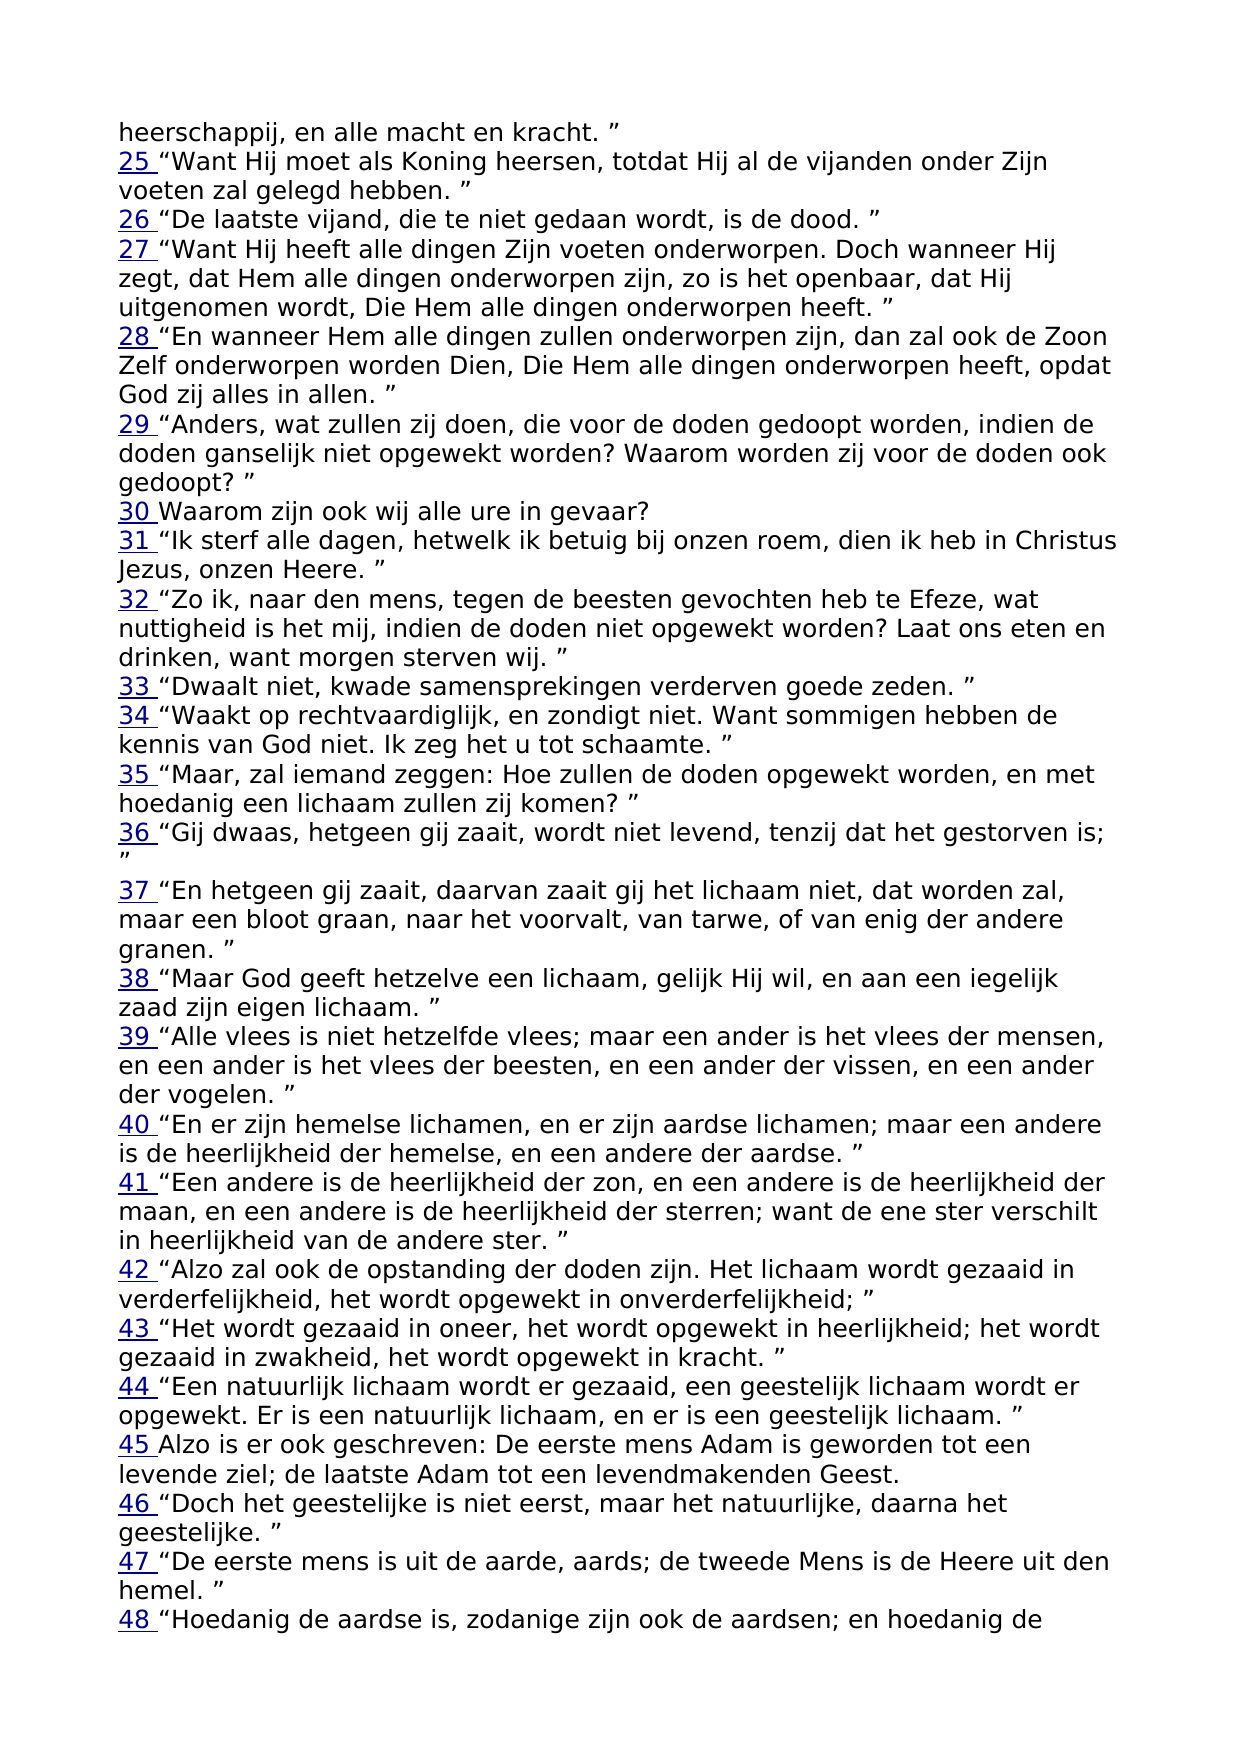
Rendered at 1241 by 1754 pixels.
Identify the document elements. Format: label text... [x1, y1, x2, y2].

text heerschappij, en alle macht en kracht. ” 25 “Want Hij moet als Koning heersen, totdat Hij al de vijanden onder Zijn voeten zal gelegd hebben. ” 26 “De laatste vijand, die te niet gedaan wordt, is de dood. ” 27 “Want Hij heeft alle dingen Zijn voeten onderworpen. Doch wanneer Hij zegt, dat Hem alle dingen onderworpen zijn, zo is het openbaar, dat Hij uitgenomen wordt, Die Hem alle dingen onderworpen heeft. ” 28 “En wanneer Hem alle dingen zullen onderworpen zijn, dan zal ook de Zoon Zelf onderworpen worden Dien, Die Hem alle dingen onderworpen heeft, opdat God zij alles in allen. ” 29 “Anders, wat zullen zij doen, die voor de doden gedoopt worden, indien de doden ganselijk niet opgewekt worden? Waarom worden zij voor de doden ook gedoopt? ” 30 Waarom zijn ook wij alle ure in gevaar? 31 “Ik sterf alle dagen, hetwelk ik betuig bij onzen roem, dien ik heb in Christus Jezus, onzen Heere. ” 32 “Zo ik, naar den mens, tegen de beesten gevochten heb te Efeze, wat nuttigheid is het mij, indien de doden niet opgewekt worden? Laat ons eten en drinken, want morgen sterven wij. ” 33 “Dwaalt niet, kwade samensprekingen verderven goede zeden. ” 34 “Waakt op rechtvaardiglijk, en zondigt niet. Want sommigen hebben de kennis van God niet. Ik zeg het u tot schaamte. ” 35 “Maar, zal iemand zeggen: Hoe zullen de doden opgewekt worden, en met hoedanig een lichaam zullen zij komen? ” 36 “Gij dwaas, hetgeen gij zaait, wordt niet levend, tenzij dat het gestorven is; ” 37 “En hetgeen gij zaait, daarvan zaait gij het lichaam niet, dat worden zal, maar een bloot graan, naar het voorvalt, van tarwe, of van enig der andere granen. ” 38 “Maar God geeft hetzelve een lichaam, gelijk Hij wil, en aan een iegelijk zaad zijn eigen lichaam. ” 39 “Alle vlees is niet hetzelfde vlees; maar een ander is het vlees der mensen, en een ander is het vlees der beesten, en een ander der vissen, en een ander der vogelen. ” 40 “En er zijn hemelse lichamen, en er zijn aardse lichamen; maar een andere is de heerlijkheid der hemelse, en een andere der aardse. ” 41 “Een andere is de heerlijkheid der zon, en een andere is de heerlijkheid der maan, en een andere is de heerlijkheid der sterren; want de ene ster verschilt in heerlijkheid van de andere ster. ” 42 “Alzo zal ook de opstanding der doden zijn. Het lichaam wordt gezaaid in verderfelijkheid, het wordt opgewekt in onverderfelijkheid; ” 43 “Het wordt gezaaid in oneer, het wordt opgewekt in heerlijkheid; het wordt gezaaid in zwakheid, het wordt opgewekt in kracht. ” 44 “Een natuurlijk lichaam wordt er gezaaid, een geestelijk lichaam wordt er opgewekt. Er is een natuurlijk lichaam, en er is een geestelijk lichaam. ” 45 Alzo is er ook geschreven: De eerste mens Adam is geworden tot een levende ziel; de laatste Adam tot een levendmakenden Geest. 46 “Doch het geestelijke is niet eerst, maar het natuurlijke, daarna het geestelijke. ” 47 “De eerste mens is uit de aarde, aards; de tweede Mens is de Heere uit den hemel. ” 48 “Hoedanig de aardse is, zodanige zijn ook de aardsen; en hoedanig de [118, 118, 1122, 1635]
